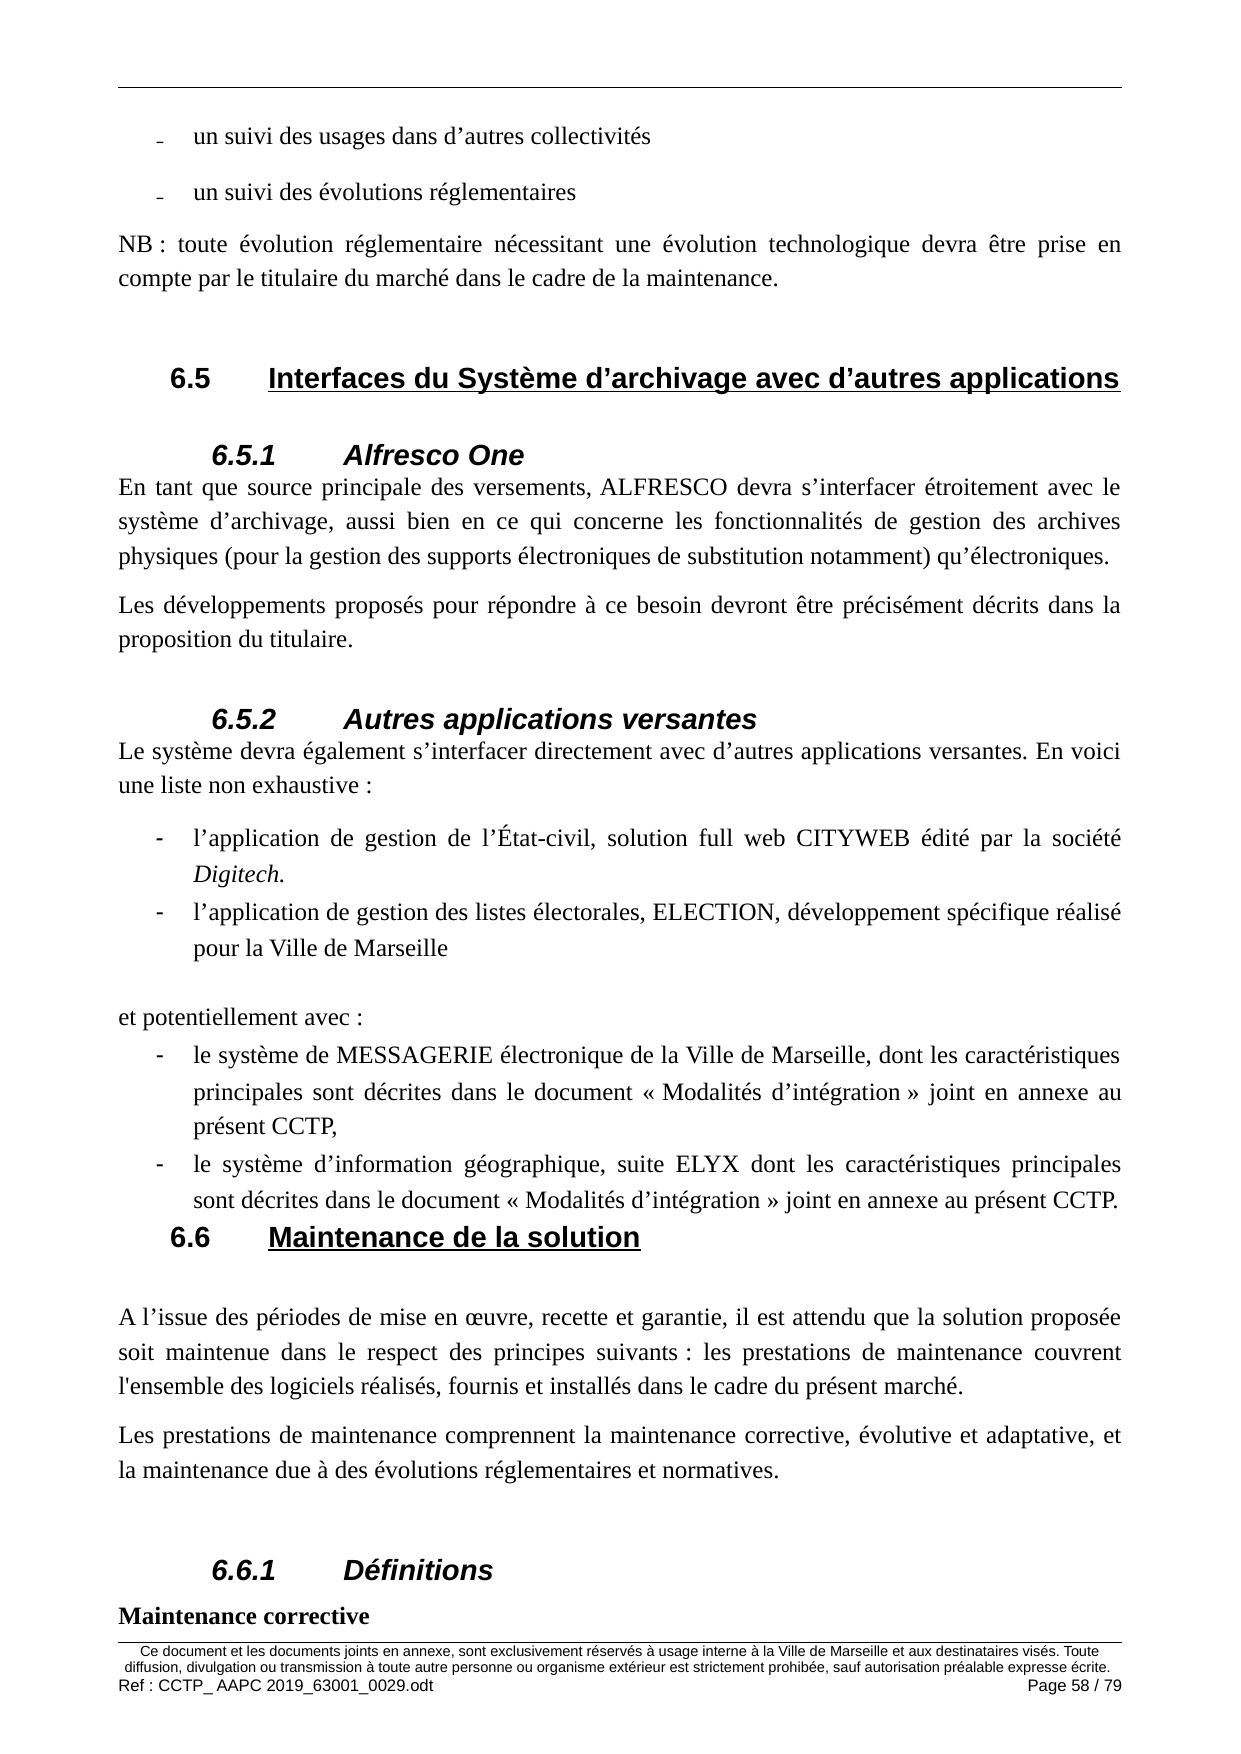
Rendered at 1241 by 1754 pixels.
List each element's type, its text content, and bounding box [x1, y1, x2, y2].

text et potentiellement avec : [118, 1002, 1122, 1031]
text Les développements proposés pour répondre à ce besoin devront être précisément décrits dans la proposition du titulaire. [118, 590, 1122, 653]
subtitle Maintenance de la solution [162, 1220, 1122, 1253]
text En tant que source principale des versements, ALFRESCO devra s’interfacer étroitement avec le système d’archivage, aussi bien en ce qui concerne les fonctionnalités de gestion des archives physiques (pour la gestion des supports électroniques de substitution notamment) qu’électroniques. [118, 472, 1122, 569]
subtitle Alfresco One [203, 438, 1122, 472]
list un suivi des évolutions réglementaires [156, 173, 1122, 207]
text Maintenance corrective [118, 1601, 1122, 1630]
list l’application de gestion de l’État-civil, solution full web CITYWEB édité par la société Digitech. [156, 819, 1122, 888]
list l’application de gestion des listes électorales, ELECTION, développement spécifique réalisé pour la Ville de Marseille [156, 893, 1122, 962]
list le système de MESSAGERIE électronique de la Ville de Marseille, dont les caractéristiques principales sont décrites dans le document « Modalités d’intégration » joint en annexe au présent CCTP, [156, 1037, 1122, 1140]
subtitle Définitions [203, 1553, 1122, 1587]
list un suivi des usages dans d’autres collectivités [156, 118, 1122, 152]
text Le système devra également s’interfacer directement avec d’autres applications versantes. En voici une liste non exhaustive : [118, 736, 1122, 799]
list le système d’information géographique, suite ELYX dont les caractéristiques principales sont décrites dans le document « Modalités d’intégration » joint en annexe au présent CCTP. [156, 1146, 1122, 1214]
text Les prestations de maintenance comprennent la maintenance corrective, évolutive et adaptative, et la maintenance due à des évolutions réglementaires et normatives. [118, 1420, 1122, 1484]
text NB : toute évolution réglementaire nécessitant une évolution technologique devra être prise en compte par le titulaire du marché dans le cadre de la maintenance. [118, 229, 1122, 292]
subtitle Interfaces du Système d’archivage avec d’autres applications [162, 361, 1122, 395]
subtitle Autres applications versantes [203, 702, 1122, 736]
text A l’issue des périodes de mise en œuvre, recette et garantie, il est attendu que la solution proposée soit maintenue dans le respect des principes suivants : les prestations de maintenance couvrent l'ensemble des logiciels réalisés, fournis et installés dans le cadre du présent marché. [118, 1302, 1122, 1400]
